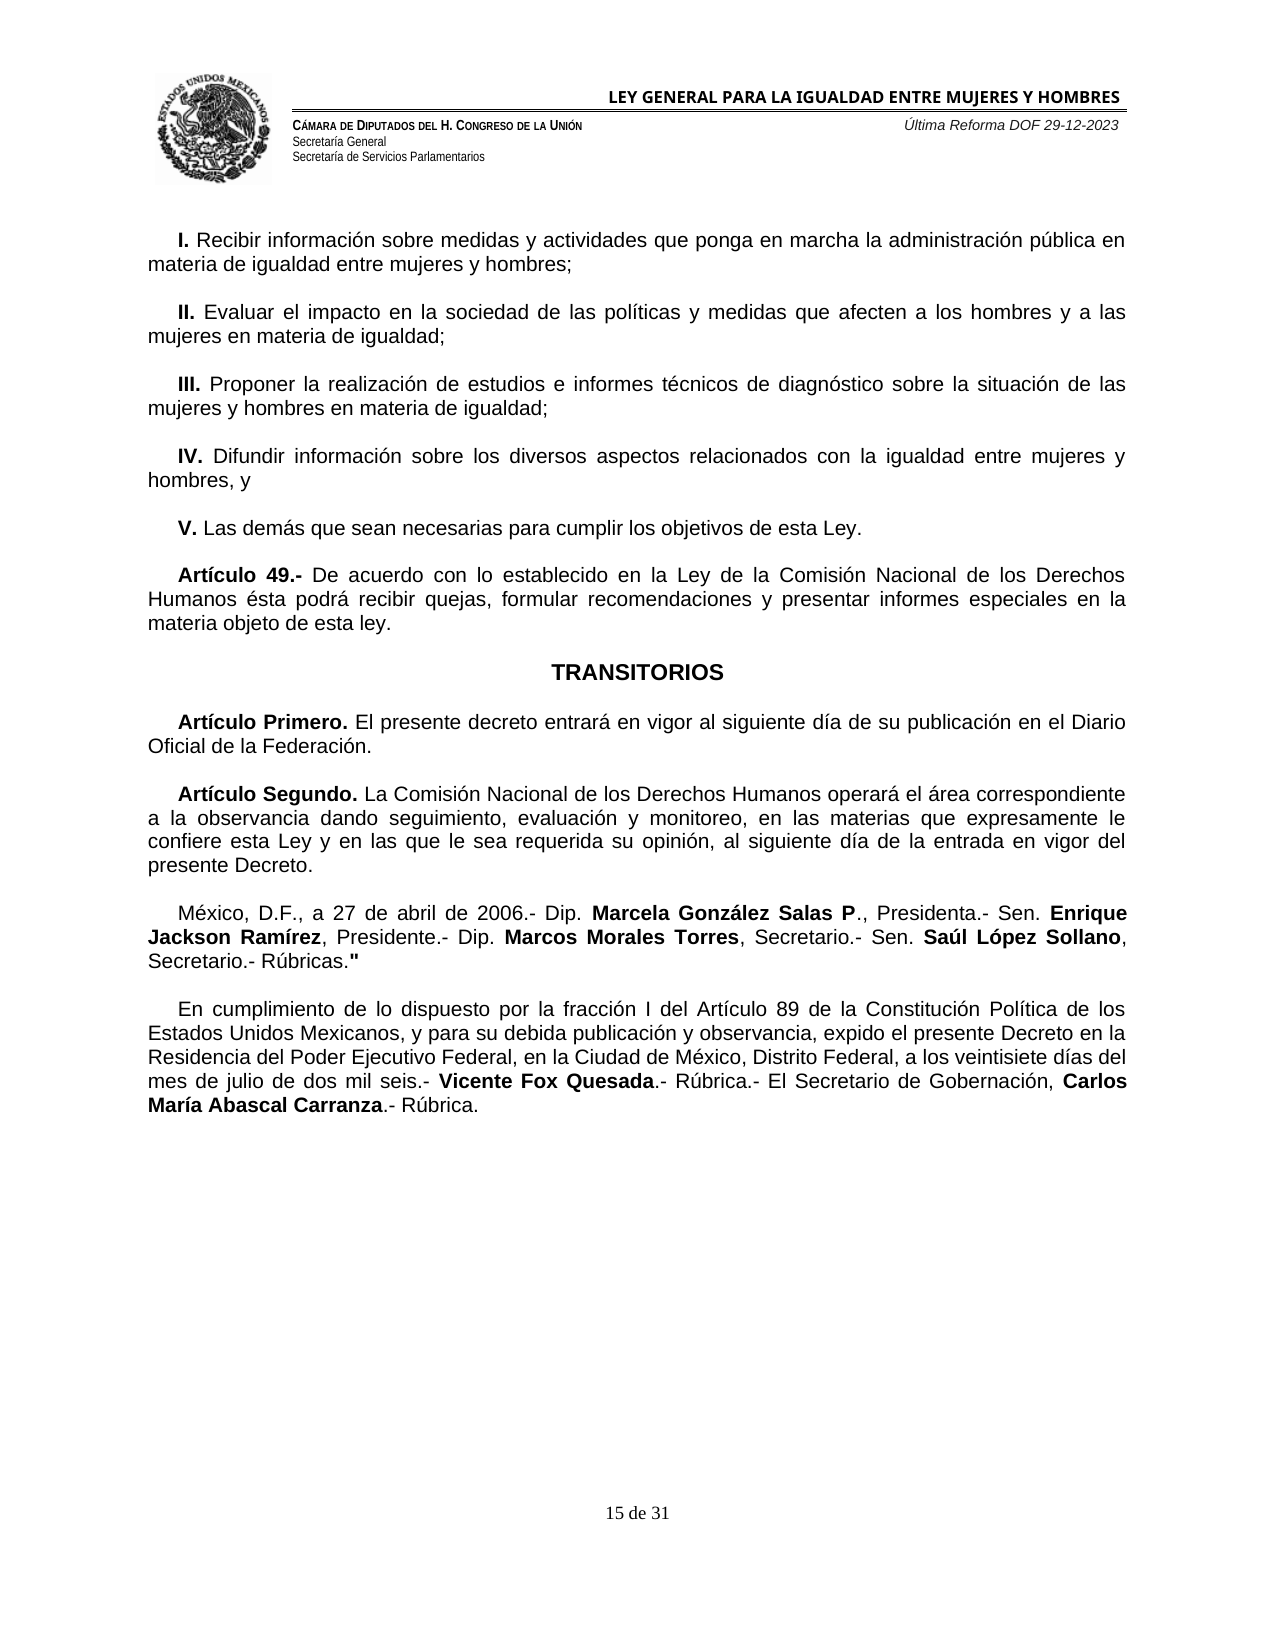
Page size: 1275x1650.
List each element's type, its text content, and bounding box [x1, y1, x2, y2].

text Artículo Segundo. La Comisión Nacional de los Derechos Humanos operará el área correspondiente a la observancia dando seguimiento, evaluación y monitoreo, en las materias que expresamente le confiere esta Ley y en las que le sea requerida su opinión, al siguiente día de la entrada en vigor del presente Decreto. [148, 781, 1127, 877]
text TRANSITORIOS [148, 659, 1127, 686]
text V. Las demás que sean necesarias para cumplir los objetivos de esta Ley. [148, 515, 1127, 539]
text Artículo 49.- De acuerdo con lo establecido en la Ley de la Comisión Nacional de los Derechos Humanos ésta podrá recibir quejas, formular recomendaciones y presentar informes especiales en la materia objeto de esta ley. [148, 563, 1127, 635]
text II. Evaluar el impacto en la sociedad de las políticas y medidas que afecten a los hombres y a las mujeres en materia de igualdad; [148, 300, 1127, 348]
text En cumplimiento de lo dispuesto por la fracción I del Artículo 89 de la Constitución Política de los Estados Unidos Mexicanos, y para su debida publicación y observancia, expido el presente Decreto en la Residencia del Poder Ejecutivo Federal, en la Ciudad de México, Distrito Federal, a los veintisiete días del mes de julio de dos mil seis.- Vicente Fox Quesada.- Rúbrica.- El Secretario de Gobernación, Carlos María Abascal Carranza.- Rúbrica. [148, 997, 1127, 1117]
text I. Recibir información sobre medidas y actividades que ponga en marcha la administración pública en materia de igualdad entre mujeres y hombres; [148, 228, 1127, 276]
text IV. Difundir información sobre los diversos aspectos relacionados con la igualdad entre mujeres y hombres, y [148, 443, 1127, 491]
text México, D.F., a 27 de abril de 2006.- Dip. Marcela González Salas P., Presidenta.- Sen. Enrique Jackson Ramírez, Presidente.- Dip. Marcos Morales Torres, Secretario.- Sen. Saúl López Sollano, Secretario.- Rúbricas." [148, 901, 1127, 973]
text III. Proponer la realización de estudios e informes técnicos de diagnóstico sobre la situación de las mujeres y hombres en materia de igualdad; [148, 372, 1127, 419]
text Artículo Primero. El presente decreto entrará en vigor al siguiente día de su publicación en el Diario Oficial de la Federación. [148, 709, 1127, 757]
